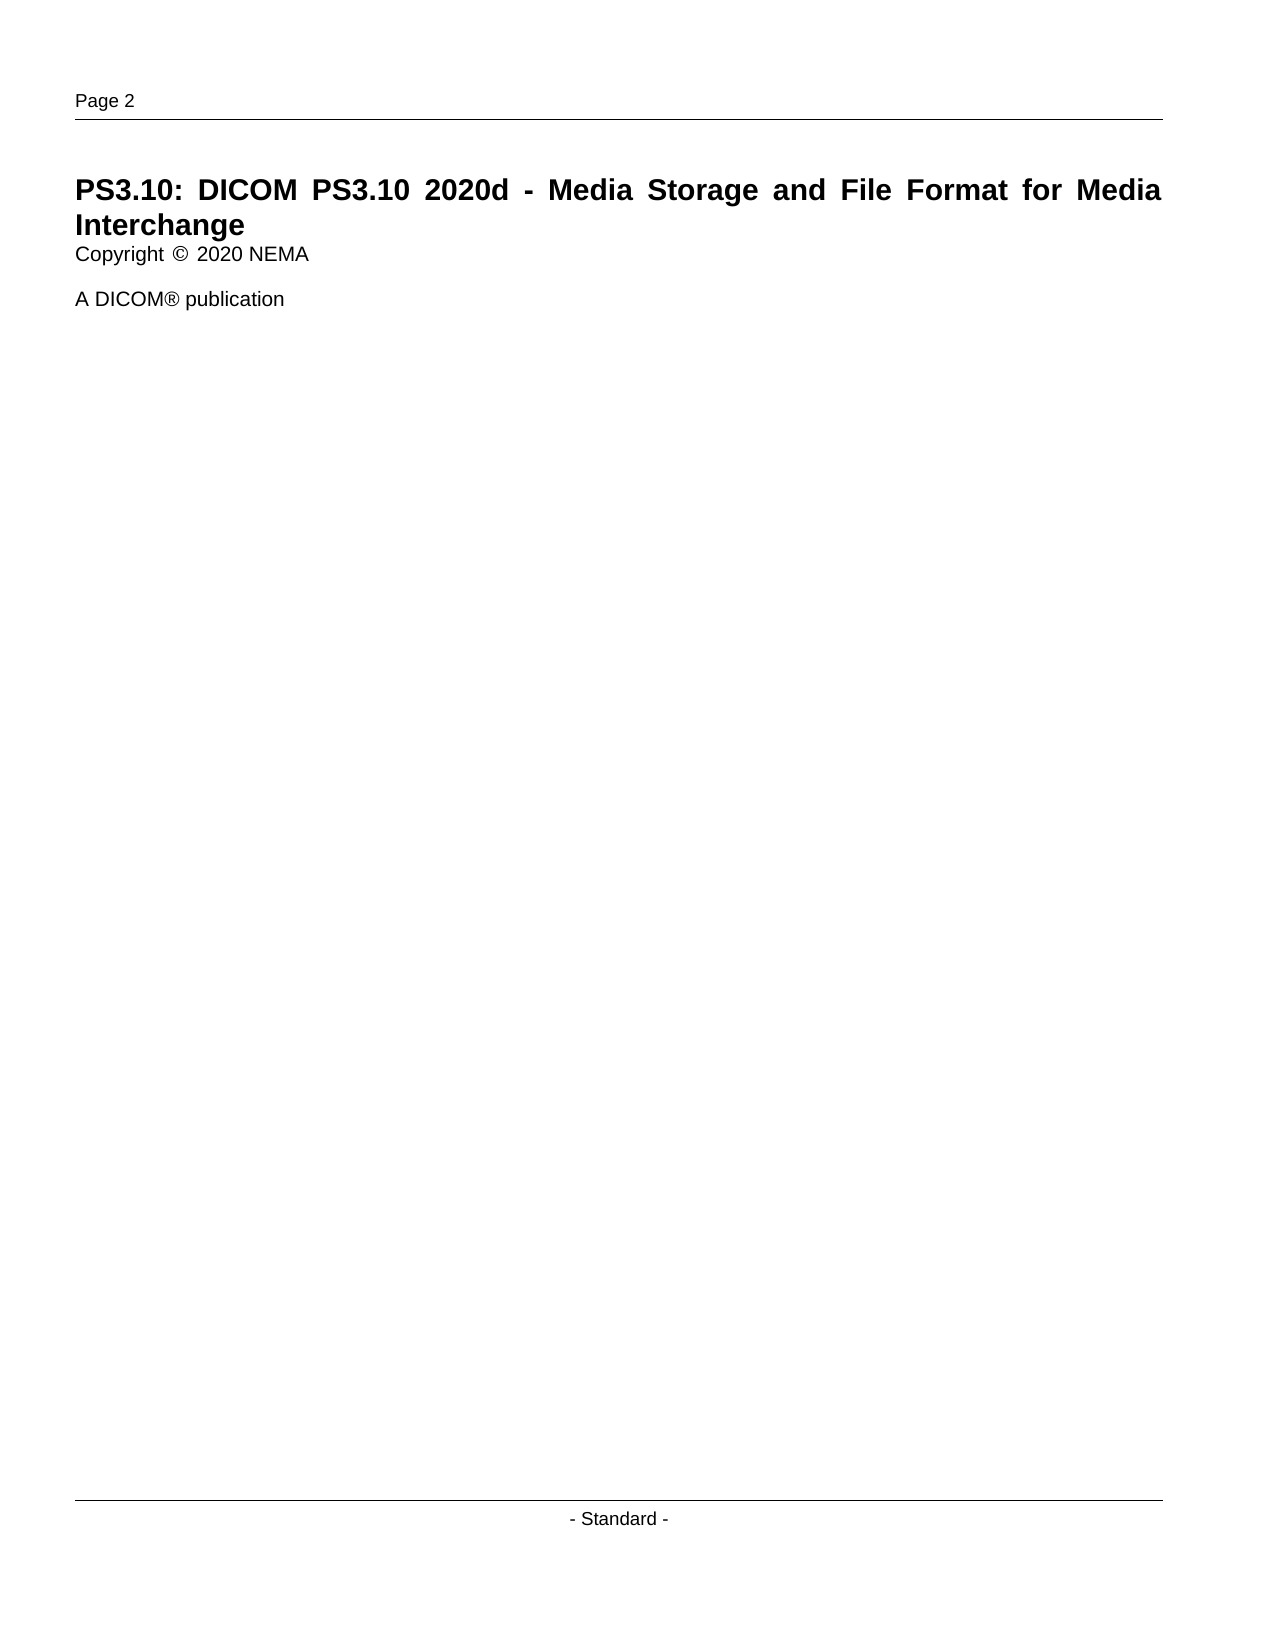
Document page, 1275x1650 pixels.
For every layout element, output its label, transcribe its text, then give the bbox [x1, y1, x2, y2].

text A DICOM® publication [75, 287, 1162, 311]
text PS3.10: DICOM PS3.10 2020d - Media Storage and File Format for Media Interchange [75, 172, 1162, 242]
text Copyright © 2020 NEMA [75, 242, 1162, 266]
